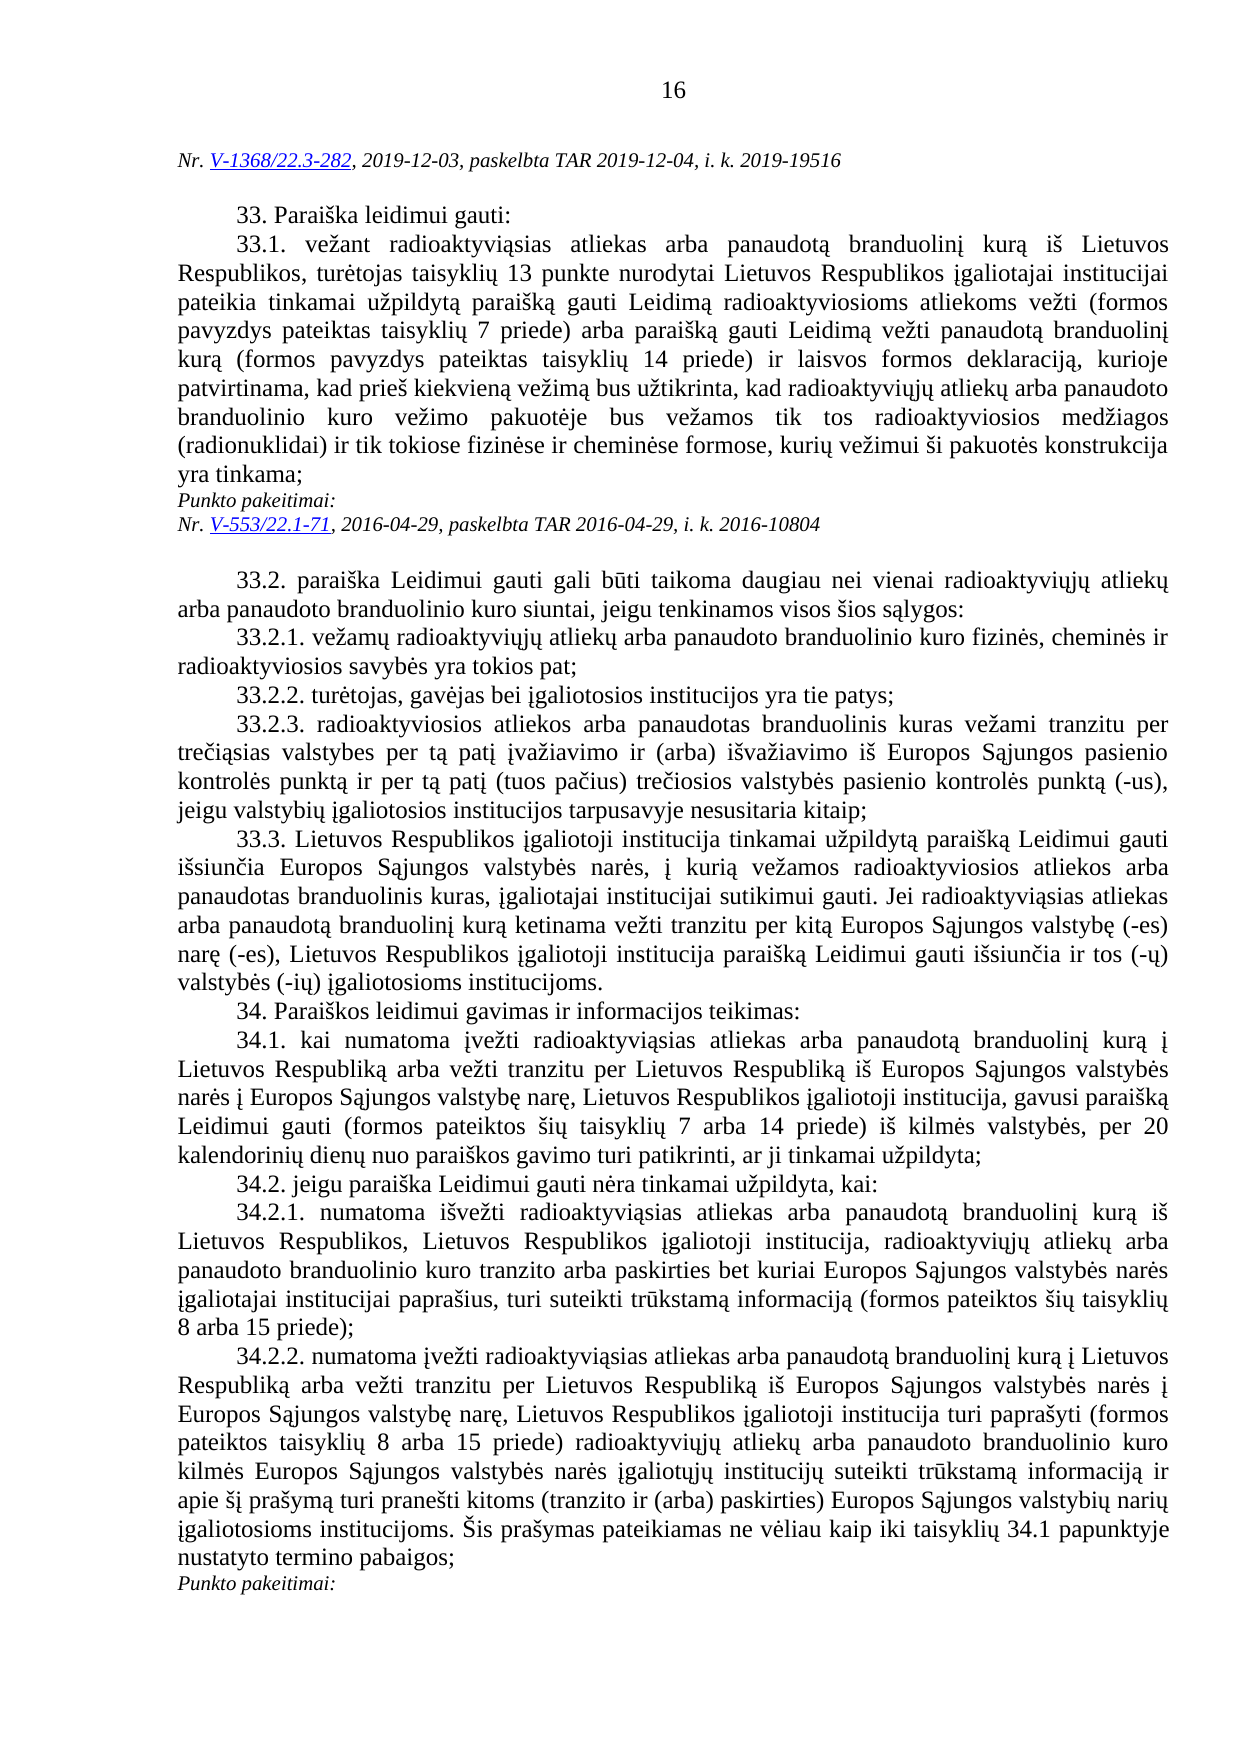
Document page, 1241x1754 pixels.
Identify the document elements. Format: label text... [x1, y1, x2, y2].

text 33.2.3. radioaktyviosios atliekos arba panaudotas branduolinis kuras vežami tranzitu per trečiąsias valstybes per tą patį įvažiavimo ir (arba) išvažiavimo iš Europos Sąjungos pasienio kontrolės punktą ir per tą patį (tuos pačius) trečiosios valstybės pasienio kontrolės punktą (-us), jeigu valstybių įgaliotosios institucijos tarpusavyje nesusitaria kitaip; [177, 709, 1169, 824]
text Punkto pakeitimai: [177, 488, 1169, 512]
text 33.2. paraiška Leidimui gauti gali būti taikoma daugiau nei vienai radioaktyviųjų atliekų arba panaudoto branduolinio kuro siuntai, jeigu tenkinamos visos šios sąlygos: [177, 565, 1169, 622]
text 33.3. Lietuvos Respublikos įgaliotoji institucija tinkamai užpildytą paraišką Leidimui gauti išsiunčia Europos Sąjungos valstybės narės, į kurią vežamos radioaktyviosios atliekos arba panaudotas branduolinis kuras, įgaliotajai institucijai sutikimui gauti. Jei radioaktyviąsias atliekas arba panaudotą branduolinį kurą ketinama vežti tranzitu per kitą Europos Sąjungos valstybę (-es) narę (-es), Lietuvos Respublikos įgaliotoji institucija paraišką Leidimui gauti išsiunčia ir tos (-ų) valstybės (-ių) įgaliotosioms institucijoms. [177, 824, 1169, 996]
text 33.2.2. turėtojas, gavėjas bei įgaliotosios institucijos yra tie patys; [177, 680, 1169, 709]
text 34.1. kai numatoma įvežti radioaktyviąsias atliekas arba panaudotą branduolinį kurą į Lietuvos Respubliką arba vežti tranzitu per Lietuvos Respubliką iš Europos Sąjungos valstybės narės į Europos Sąjungos valstybę narę, Lietuvos Respublikos įgaliotoji institucija, gavusi paraišką Leidimui gauti (formos pateiktos šių taisyklių 7 arba 14 priede) iš kilmės valstybės, per 20 kalendorinių dienų nuo paraiškos gavimo turi patikrinti, ar ji tinkamai užpildyta; [177, 1025, 1169, 1169]
text Nr. V-553/22.1-71, 2016-04-29, paskelbta TAR 2016-04-29, i. k. 2016-10804 [177, 512, 1169, 536]
text 34.2.1. numatoma išvežti radioaktyviąsias atliekas arba panaudotą branduolinį kurą iš Lietuvos Respublikos, Lietuvos Respublikos įgaliotoji institucija, radioaktyviųjų atliekų arba panaudoto branduolinio kuro tranzito arba paskirties bet kuriai Europos Sąjungos valstybės narės įgaliotajai institucijai paprašius, turi suteikti trūkstamą informaciją (formos pateiktos šių taisyklių 8 arba 15 priede); [177, 1197, 1169, 1341]
text 34.2. jeigu paraiška Leidimui gauti nėra tinkamai užpildyta, kai: [177, 1169, 1169, 1197]
text 34. Paraiškos leidimui gavimas ir informacijos teikimas: [177, 996, 1169, 1025]
text 33. Paraiška leidimui gauti: [177, 201, 1169, 229]
text 33.1. vežant radioaktyviąsias atliekas arba panaudotą branduolinį kurą iš Lietuvos Respublikos, turėtojas taisyklių 13 punkte nurodytai Lietuvos Respublikos įgaliotajai institucijai pateikia tinkamai užpildytą paraišką gauti Leidimą radioaktyviosioms atliekoms vežti (formos pavyzdys pateiktas taisyklių 7 priede) arba paraišką gauti Leidimą vežti panaudotą branduolinį kurą (formos pavyzdys pateiktas taisyklių 14 priede) ir laisvos formos deklaraciją, kurioje patvirtinama, kad prieš kiekvieną vežimą bus užtikrinta, kad radioaktyviųjų atliekų arba panaudoto branduolinio kuro vežimo pakuotėje bus vežamos tik tos radioaktyviosios medžiagos (radionuklidai) ir tik tokiose fizinėse ir cheminėse formose, kurių vežimui ši pakuotės konstrukcija yra tinkama; [177, 229, 1169, 488]
text Nr. V-1368/22.3-282, 2019-12-03, paskelbta TAR 2019-12-04, i. k. 2019-19516 [177, 148, 1169, 172]
text 34.2.2. numatoma įvežti radioaktyviąsias atliekas arba panaudotą branduolinį kurą į Lietuvos Respubliką arba vežti tranzitu per Lietuvos Respubliką iš Europos Sąjungos valstybės narės į Europos Sąjungos valstybę narę, Lietuvos Respublikos įgaliotoji institucija turi paprašyti (formos pateiktos taisyklių 8 arba 15 priede) radioaktyviųjų atliekų arba panaudoto branduolinio kuro kilmės Europos Sąjungos valstybės narės įgaliotųjų institucijų suteikti trūkstamą informaciją ir apie šį prašymą turi pranešti kitoms (tranzito ir (arba) paskirties) Europos Sąjungos valstybių narių įgaliotosioms institucijoms. Šis prašymas pateikiamas ne vėliau kaip iki taisyklių 34.1 papunktyje nustatyto termino pabaigos; [177, 1341, 1169, 1571]
text Punkto pakeitimai: [177, 1571, 1169, 1595]
text 33.2.1. vežamų radioaktyviųjų atliekų arba panaudoto branduolinio kuro fizinės, cheminės ir radioaktyviosios savybės yra tokios pat; [177, 622, 1169, 680]
